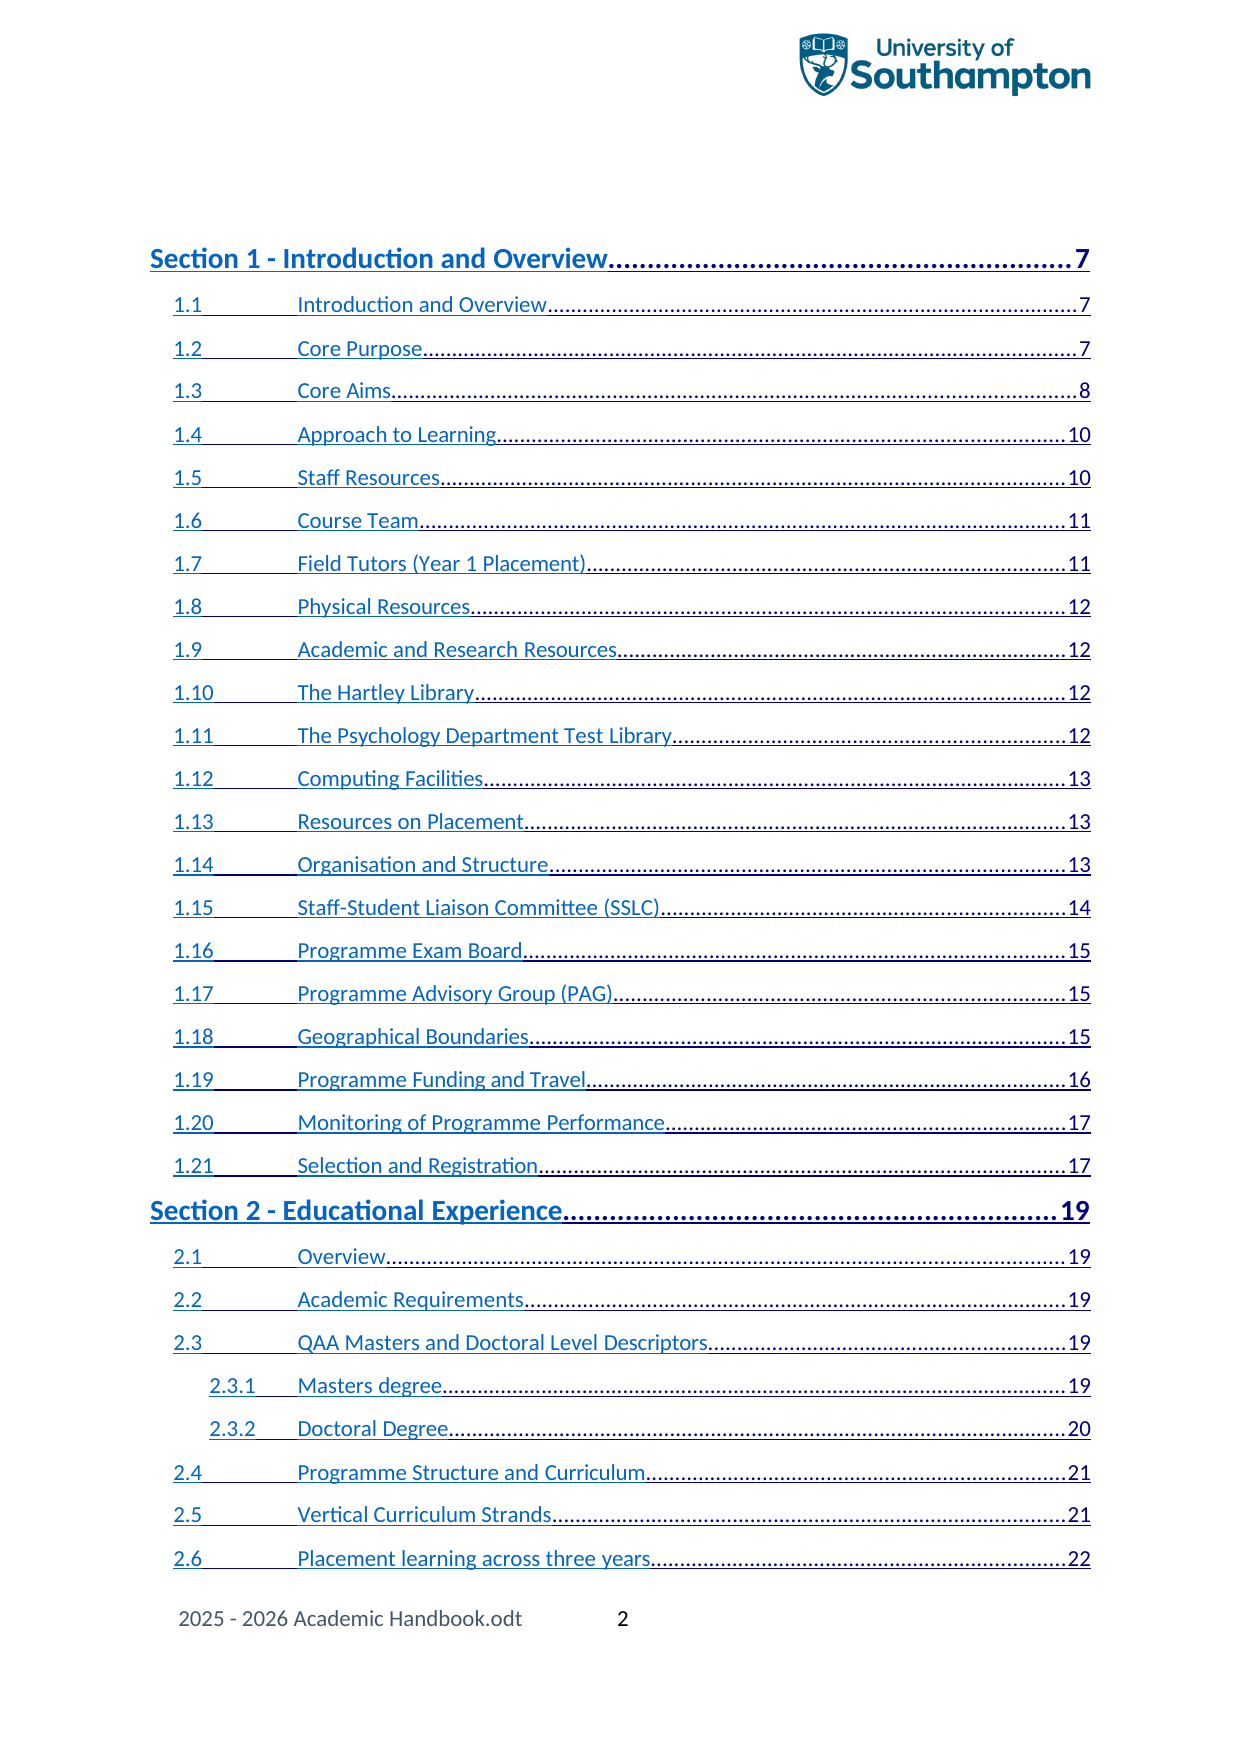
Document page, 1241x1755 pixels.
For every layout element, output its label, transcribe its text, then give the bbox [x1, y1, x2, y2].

text 1.16 Programme Exam Board 15 [173, 934, 1091, 960]
text 1.4 Approach to Learning 10 [173, 418, 1091, 444]
text 1.19 Programme Funding and Travel 16 [173, 1063, 1091, 1089]
text Section 2 - Educational Experience 19 [150, 1192, 1091, 1228]
text 2.4 Programme Structure and Curriculum 21 [173, 1456, 1091, 1482]
text 2.2 Academic Requirements 19 [173, 1283, 1091, 1310]
text 1.3 Core Aims 8 [173, 375, 1091, 401]
text 1.8 Physical Resources 12 [173, 590, 1091, 616]
text 1.17 Programme Advisory Group (PAG) 15 [173, 977, 1091, 1003]
text 1.2 Core Purpose 7 [173, 332, 1091, 358]
text 1.14 Organisation and Structure 13 [173, 848, 1091, 874]
text 2.5 Vertical Curriculum Strands 21 [173, 1499, 1091, 1525]
text 1.12 Computing Facilities 13 [173, 762, 1091, 788]
text 1.11 The Psychology Department Test Library 12 [173, 719, 1091, 745]
text 1.15 Staff-Student Liaison Committee (SSLC) 14 [173, 891, 1091, 917]
text 2.1 Overview 19 [173, 1241, 1091, 1267]
text 1.20 Monitoring of Programme Performance 17 [173, 1106, 1091, 1132]
text Section 1 - Introduction and Overview 7 [150, 240, 1091, 276]
text 1.18 Geographical Boundaries 15 [173, 1020, 1091, 1046]
text 2.6 Placement learning across three years 22 [173, 1542, 1091, 1568]
text 1.7 Field Tutors (Year 1 Placement) 11 [173, 547, 1091, 573]
text 1.21 Selection and Registration 17 [173, 1149, 1091, 1175]
text 1.1 Introduction and Overview 7 [173, 289, 1091, 315]
text 1.5 Staff Resources 10 [173, 461, 1091, 487]
text 1.10 The Hartley Library 12 [173, 676, 1091, 702]
text 2.3 QAA Masters and Doctoral Level Descriptors 19 [173, 1327, 1091, 1353]
text 2.3.1 Masters degree 19 [209, 1369, 1091, 1396]
text 1.6 Course Team 11 [173, 504, 1091, 530]
text 1.9 Academic and Research Resources 12 [173, 633, 1091, 659]
text 1.13 Resources on Placement 13 [173, 805, 1091, 831]
text 2.3.2 Doctoral Degree 20 [209, 1413, 1091, 1439]
